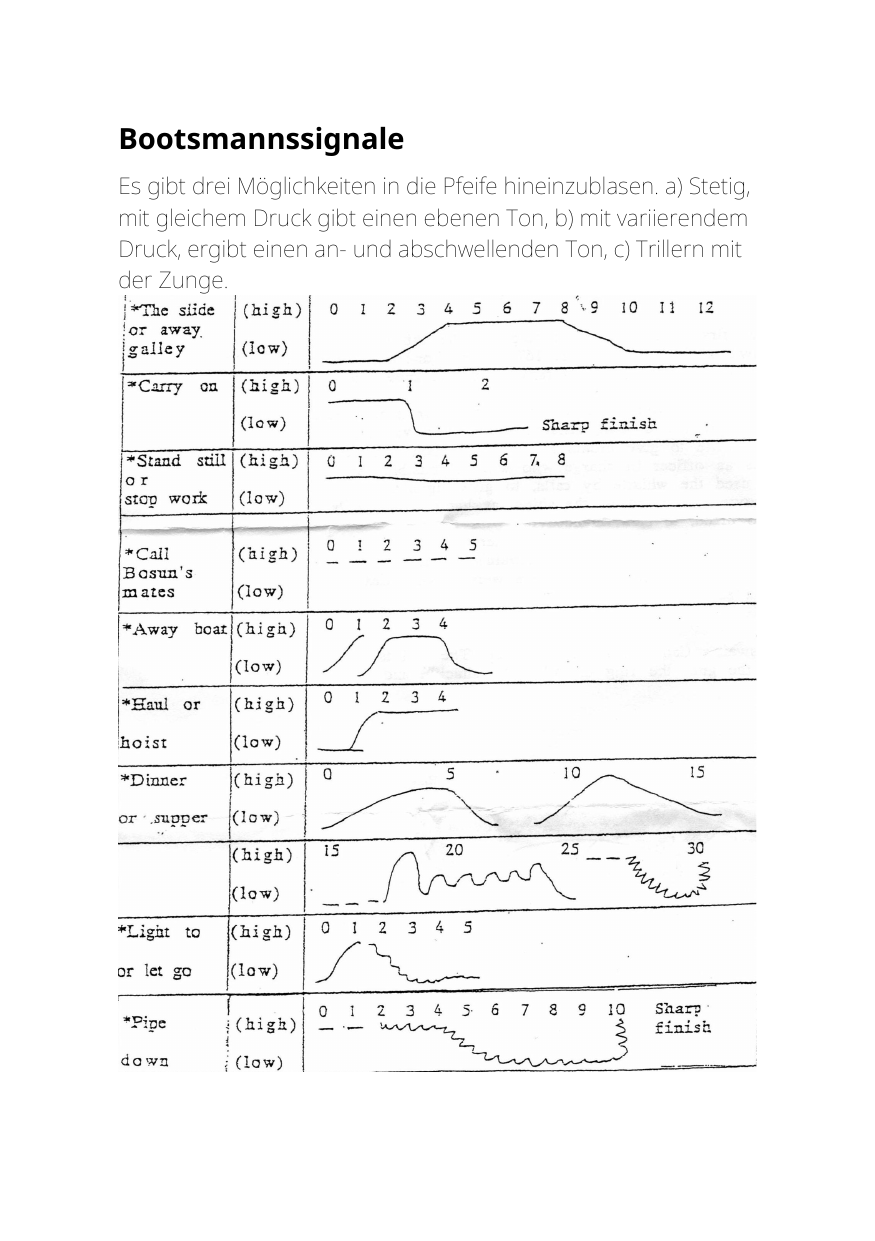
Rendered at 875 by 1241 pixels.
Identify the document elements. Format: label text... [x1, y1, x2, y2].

subtitle Bootsmannssignale [118, 118, 756, 158]
text Es gibt drei Möglichkeiten in die Pfeife hineinzublasen. a) Stetig, mit gleichem Druck gibt einen ebenen Ton, b) mit variierendem Druck, ergibt einen an- und abschwellenden Ton, c) Trillern mit der Zunge. [118, 170, 756, 295]
picture [118, 295, 757, 1072]
